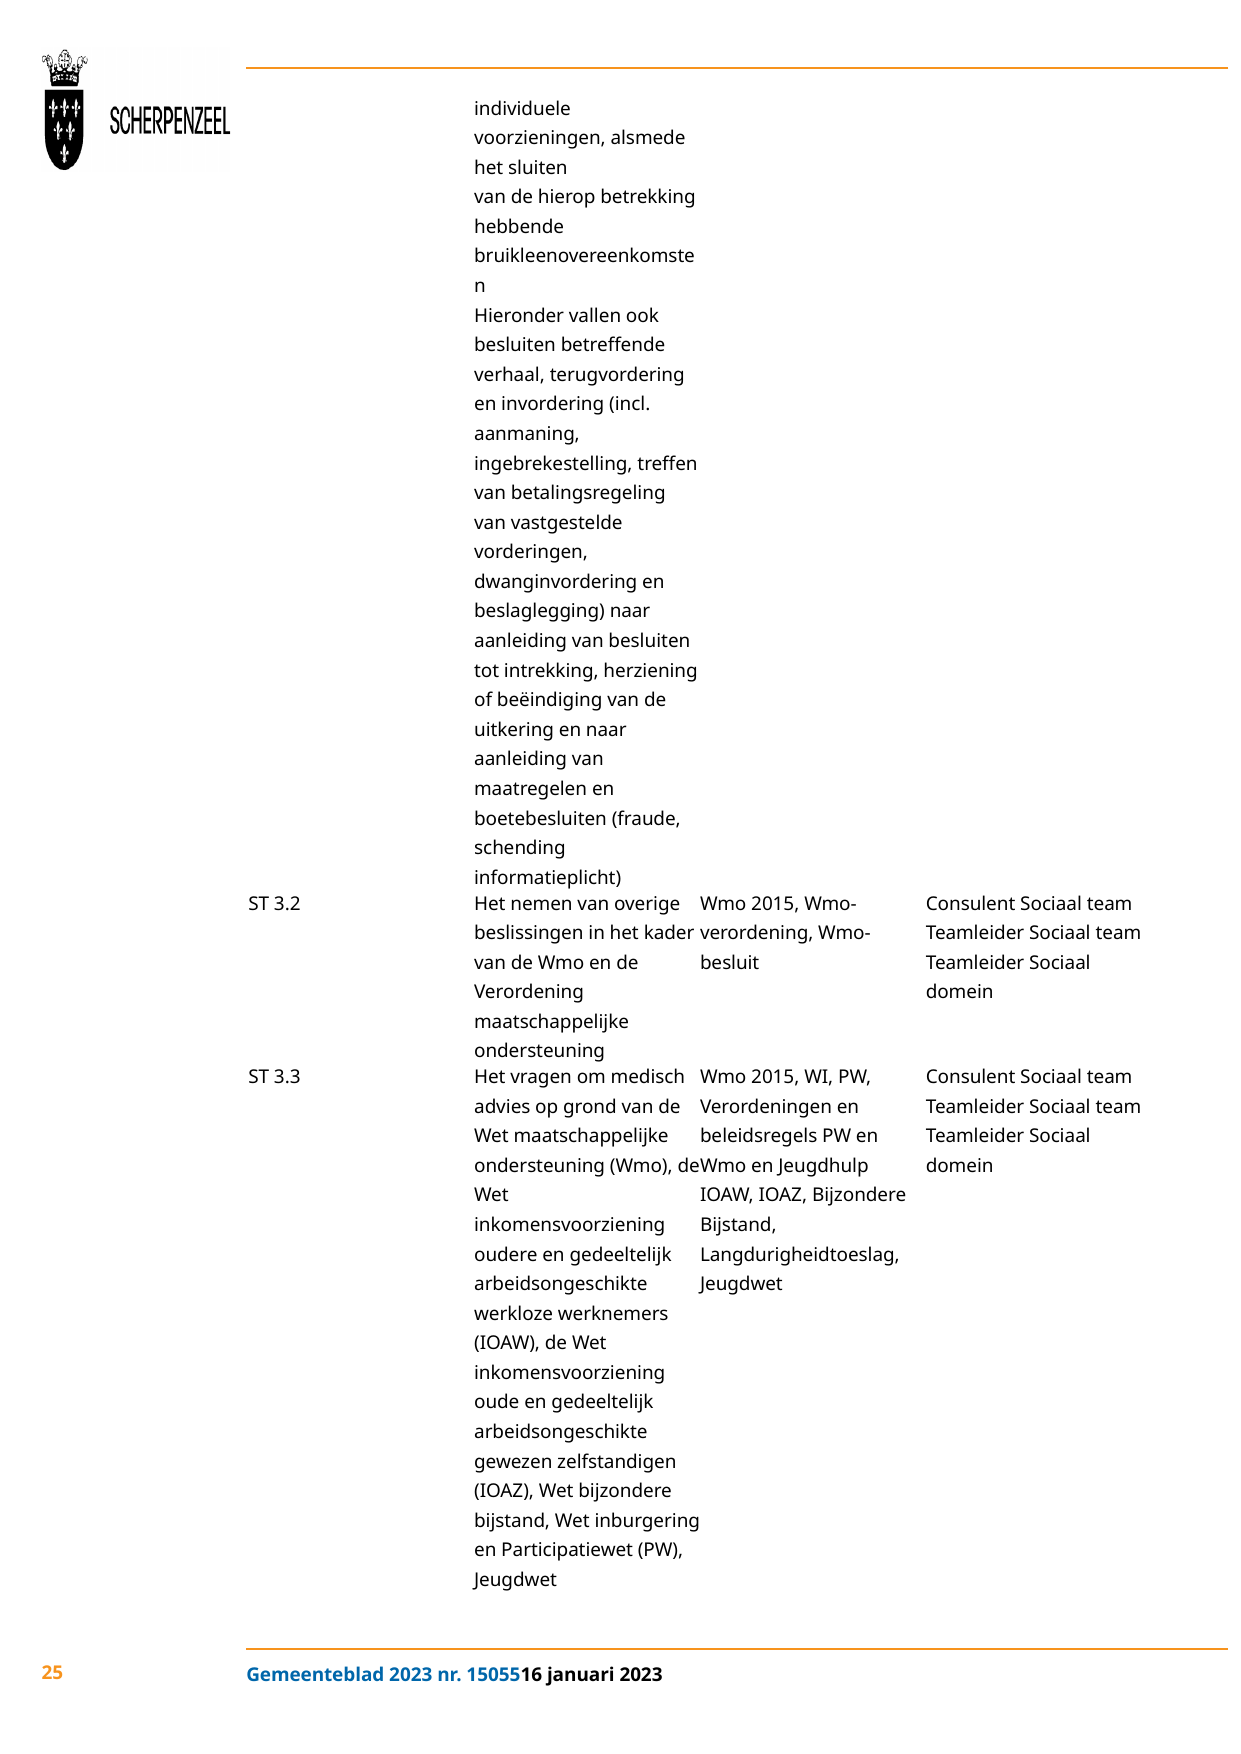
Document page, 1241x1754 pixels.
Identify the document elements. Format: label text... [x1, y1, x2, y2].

table_cell Het vragen om medisch advies op grond van de Wet maatschappelijke ondersteuning (Wmo), de Wet inkomensvoorziening oudere en gedeeltelijk arbeidsongeschikte werkloze werknemers (IOAW), de Wet inkomensvoorziening oude en gedeeltelijk arbeidsongeschikte gewezen zelfstandigen (IOAZ), Wet bijzondere bijstand, Wet inburgering en Participatiewet (PW), Jeugdwet [474, 1063, 700, 1592]
table_cell ST 3.3 [248, 1063, 474, 1592]
picture [41, 47, 231, 172]
table_cell [926, 95, 1152, 890]
table_cell [700, 95, 926, 890]
table_cell Wmo 2015, Wmo-verordening, Wmo-besluit [700, 890, 926, 1063]
table_cell [248, 95, 474, 890]
table_cell ST 3.2 [248, 890, 474, 1063]
table_cell Consulent Sociaal team Teamleider Sociaal team Teamleider Sociaal domein [926, 1063, 1152, 1592]
table_cell Het nemen van overige beslissingen in het kader van de Wmo en de Verordening maatschappelijke ondersteuning [474, 890, 700, 1063]
table_cell Consulent Sociaal team Teamleider Sociaal team Teamleider Sociaal domein [926, 890, 1152, 1063]
table_cell individuele voorzieningen, alsmede het sluiten van de hierop betrekking hebbende bruikleenovereenkomsten Hieronder vallen ook besluiten betreffende verhaal, terugvordering en invordering (incl. aanmaning, ingebrekestelling, treffen van betalingsregeling van vastgestelde vorderingen, dwanginvordering en beslaglegging) naar aanleiding van besluiten tot intrekking, herziening of beëindiging van de uitkering en naar aanleiding van maatregelen en boetebesluiten (fraude, schending informatieplicht) [474, 95, 700, 890]
table_cell Wmo 2015, WI, PW, Verordeningen en beleidsregels PW en Wmo en Jeugdhulp IOAW, IOAZ, Bijzondere Bijstand, Langdurigheidtoeslag, Jeugdwet [700, 1063, 926, 1592]
